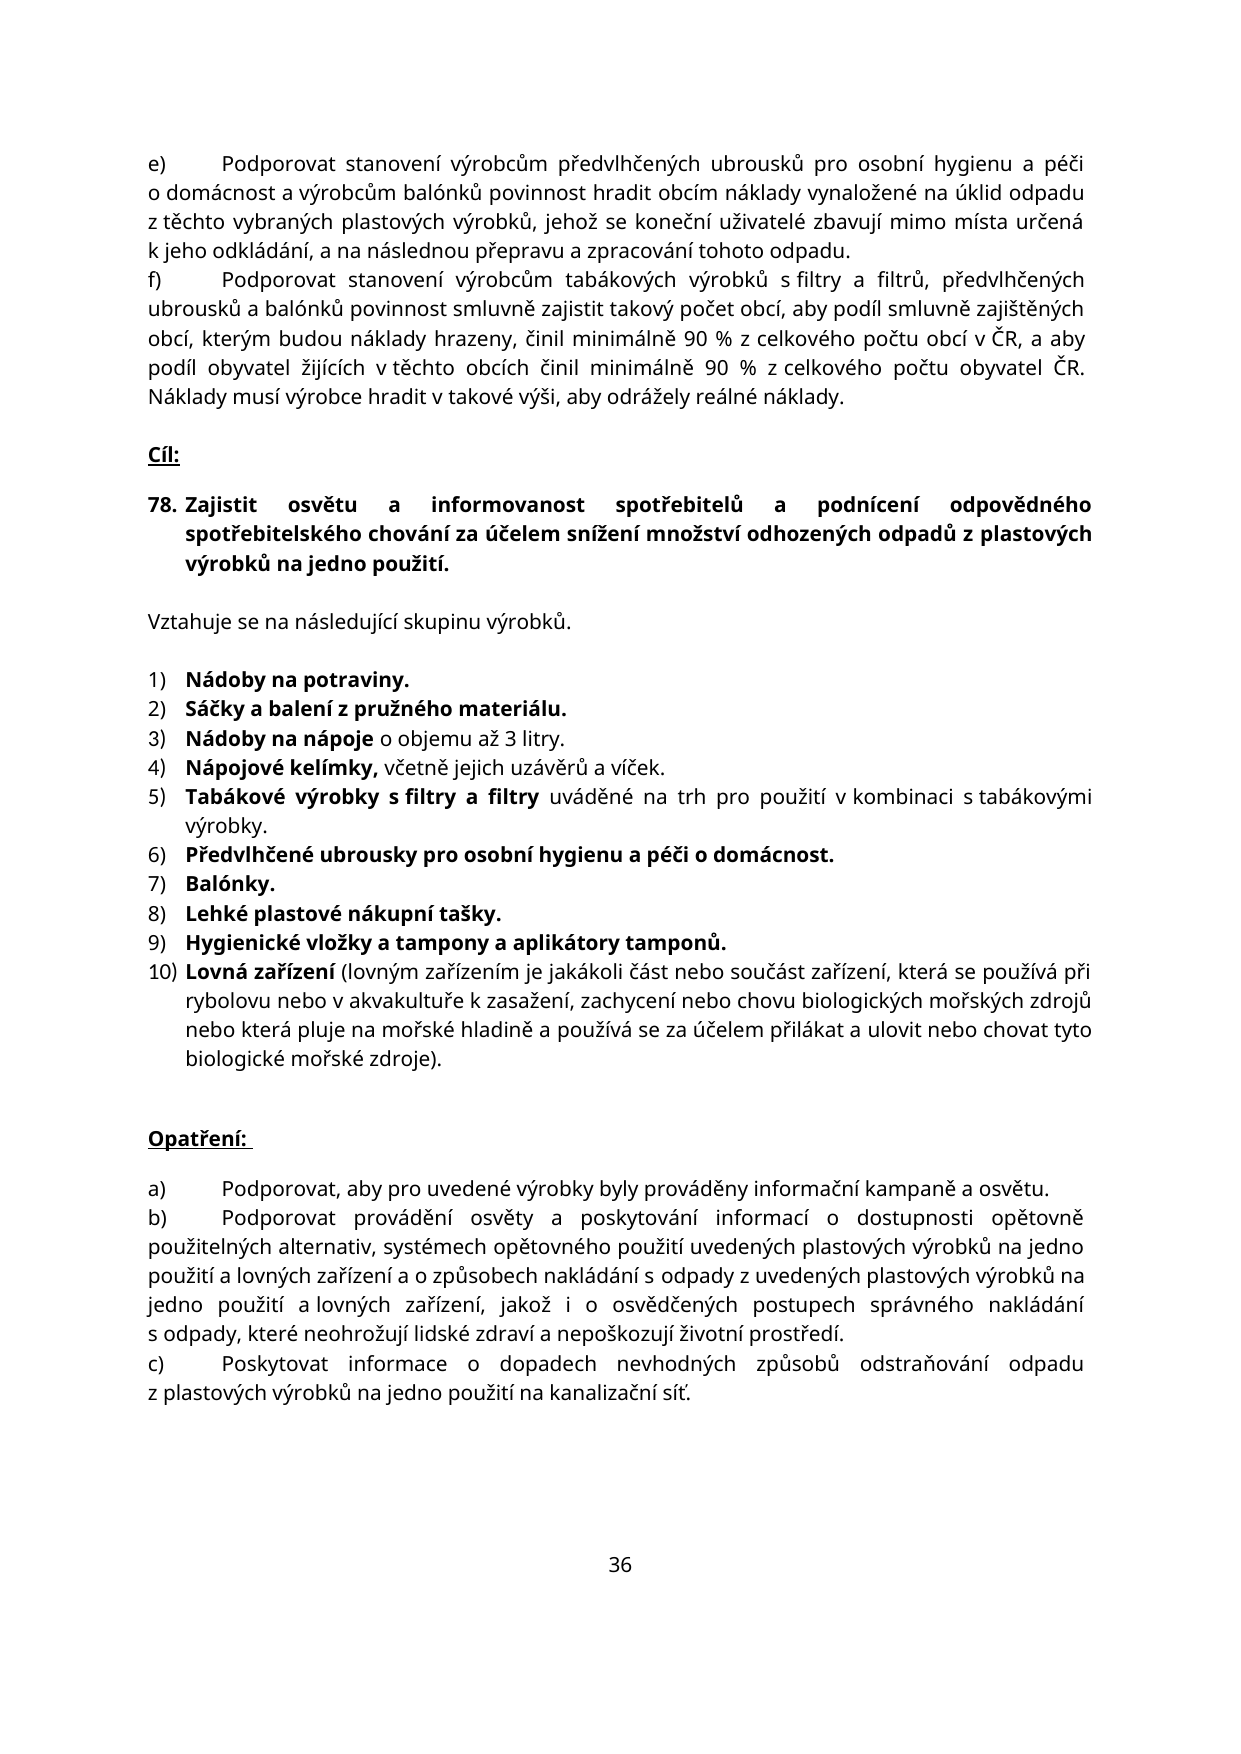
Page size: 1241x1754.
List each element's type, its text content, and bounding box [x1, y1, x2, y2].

list Lehké plastové nákupní tašky. [148, 898, 1092, 927]
list Podporovat, aby pro uvedené výrobky byly prováděny informační kampaně a osvětu. [148, 1173, 1085, 1202]
list Nádoby na nápoje o objemu až 3 litry. [148, 723, 1092, 752]
text Opatření: [148, 1123, 1092, 1152]
list Balónky. [148, 868, 1092, 898]
list Podporovat stanovení výrobcům tabákových výrobků s filtry a filtrů, předvlhčených ubrousků a balónků povinnost smluvně zajistit takový počet obcí, aby podíl smluvně zajištěných obcí, kterým budou náklady hrazeny, činil minimálně 90 % z celkového počtu obcí v ČR, a aby podíl obyvatel žijících v těchto obcích činil minimálně 90 % z celkového počtu obyvatel ČR. Náklady musí výrobce hradit v takové výši, aby odrážely reálné náklady. [148, 264, 1085, 410]
list Hygienické vložky a tampony a aplikátory tamponů. [148, 927, 1092, 956]
list Lovná zařízení (lovným zařízením je jakákoli část nebo součást zařízení, která se používá při rybolovu nebo v akvakultuře k zasažení, zachycení nebo chovu biologických mořských zdrojů nebo která pluje na mořské hladině a používá se za účelem přilákat a ulovit nebo chovat tyto biologické mořské zdroje). [148, 956, 1092, 1073]
list Podporovat stanovení výrobcům předvlhčených ubrousků pro osobní hygienu a péči o domácnost a výrobcům balónků povinnost hradit obcím náklady vynaložené na úklid odpadu z těchto vybraných plastových výrobků, jehož se koneční uživatelé zbavují mimo místa určená k jeho odkládání, a na následnou přepravu a zpracování tohoto odpadu. [148, 148, 1085, 264]
list Zajistit osvětu a informovanost spotřebitelů a podnícení odpovědného spotřebitelského chování za účelem snížení množství odhozených odpadů z plastových výrobků na jedno použití. [148, 489, 1092, 577]
list Sáčky a balení z pružného materiálu. [148, 693, 1092, 723]
list Nápojové kelímky, včetně jejich uzávěrů a víček. [148, 752, 1092, 781]
text Vztahuje se na následující skupinu výrobků. [148, 606, 1092, 635]
text Cíl: [148, 439, 1092, 468]
list Nádoby na potraviny. [148, 664, 1092, 693]
list Poskytovat informace o dopadech nevhodných způsobů odstraňování odpadu z plastových výrobků na jedno použití na kanalizační síť. [148, 1348, 1085, 1406]
list Tabákové výrobky s filtry a filtry uváděné na trh pro použití v kombinaci s tabákovými výrobky. [148, 781, 1092, 839]
list Předvlhčené ubrousky pro osobní hygienu a péči o domácnost. [148, 839, 1092, 868]
list Podporovat provádění osvěty a poskytování informací o dostupnosti opětovně použitelných alternativ, systémech opětovného použití uvedených plastových výrobků na jedno použití a lovných zařízení a o způsobech nakládání s odpady z uvedených plastových výrobků na jedno použití a lovných zařízení, jakož i o osvědčených postupech správného nakládání s odpady, které neohrožují lidské zdraví a nepoškozují životní prostředí. [148, 1202, 1085, 1348]
